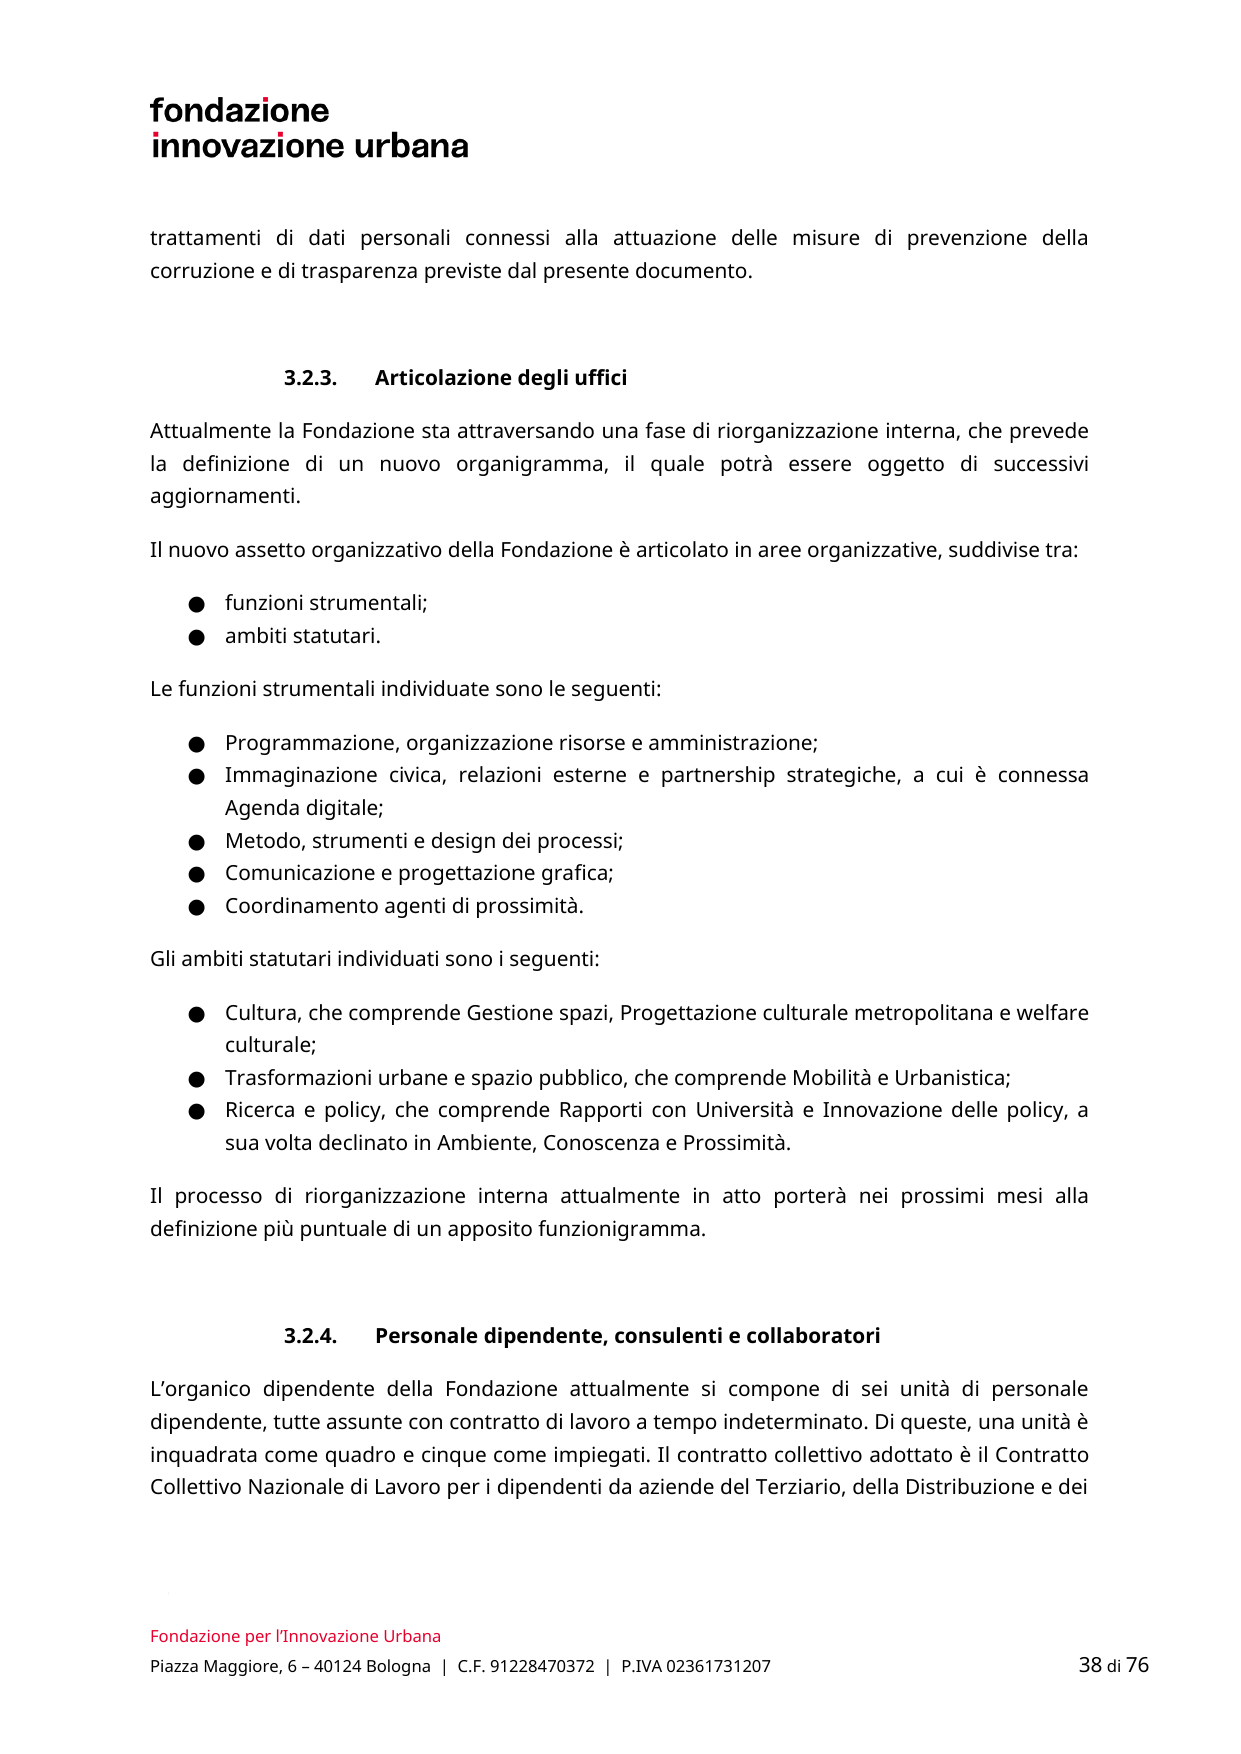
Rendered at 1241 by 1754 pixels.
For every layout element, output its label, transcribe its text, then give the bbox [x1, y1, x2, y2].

text trattamenti di dati personali connessi alla attuazione delle misure di prevenzione della corruzione e di trasparenza previste dal presente documento. [150, 223, 1090, 284]
picture [150, 75, 1083, 175]
text Il nuovo assetto organizzativo della Fondazione è articolato in aree organizzative, suddivise tra: [150, 535, 1090, 563]
list Programmazione, organizzazione risorse e amministrazione; [187, 728, 1090, 756]
text Attualmente la Fondazione sta attraversando una fase di riorganizzazione interna, che prevede la definizione di un nuovo organigramma, il quale potrà essere oggetto di successivi aggiornamenti. [150, 416, 1090, 510]
list Ricerca e policy, che comprende Rapporti con Università e Innovazione delle policy, a sua volta declinato in Ambiente, Conoscenza e Prossimità. [187, 1096, 1090, 1157]
text Gli ambiti statutari individuati sono i seguenti: [150, 944, 1090, 973]
text Le funzioni strumentali individuate sono le seguenti: [150, 674, 1090, 703]
list funzioni strumentali; [187, 588, 1090, 617]
list Comunicazione e progettazione grafica; [187, 858, 1090, 887]
list ambiti statutari. [187, 621, 1090, 649]
subtitle Personale dipendente, consulenti e collaboratori [337, 1321, 1090, 1349]
list Immaginazione civica, relazioni esterne e partnership strategiche, a cui è connessa Agenda digitale; [187, 761, 1090, 822]
subtitle Articolazione degli uffici [337, 363, 1090, 391]
list Trasformazioni urbane e spazio pubblico, che comprende Mobilità e Urbanistica; [187, 1063, 1090, 1091]
text L’organico dipendente della Fondazione attualmente si compone di sei unità di personale dipendente, tutte assunte con contratto di lavoro a tempo indeterminato. Di queste, una unità è inquadrata come quadro e cinque come impiegati. Il contratto collettivo adottato è il Contratto Collettivo Nazionale di Lavoro per i dipendenti da aziende del Terziario, della Distribuzione e dei [150, 1374, 1090, 1501]
list Metodo, strumenti e design dei processi; [187, 826, 1090, 854]
list Cultura, che comprende Gestione spazi, Progettazione culturale metropolitana e welfare culturale; [187, 998, 1090, 1059]
list Coordinamento agenti di prossimità. [187, 891, 1090, 919]
text Il processo di riorganizzazione interna attualmente in atto porterà nei prossimi mesi alla definizione più puntuale di un apposito funzionigramma. [150, 1182, 1090, 1243]
